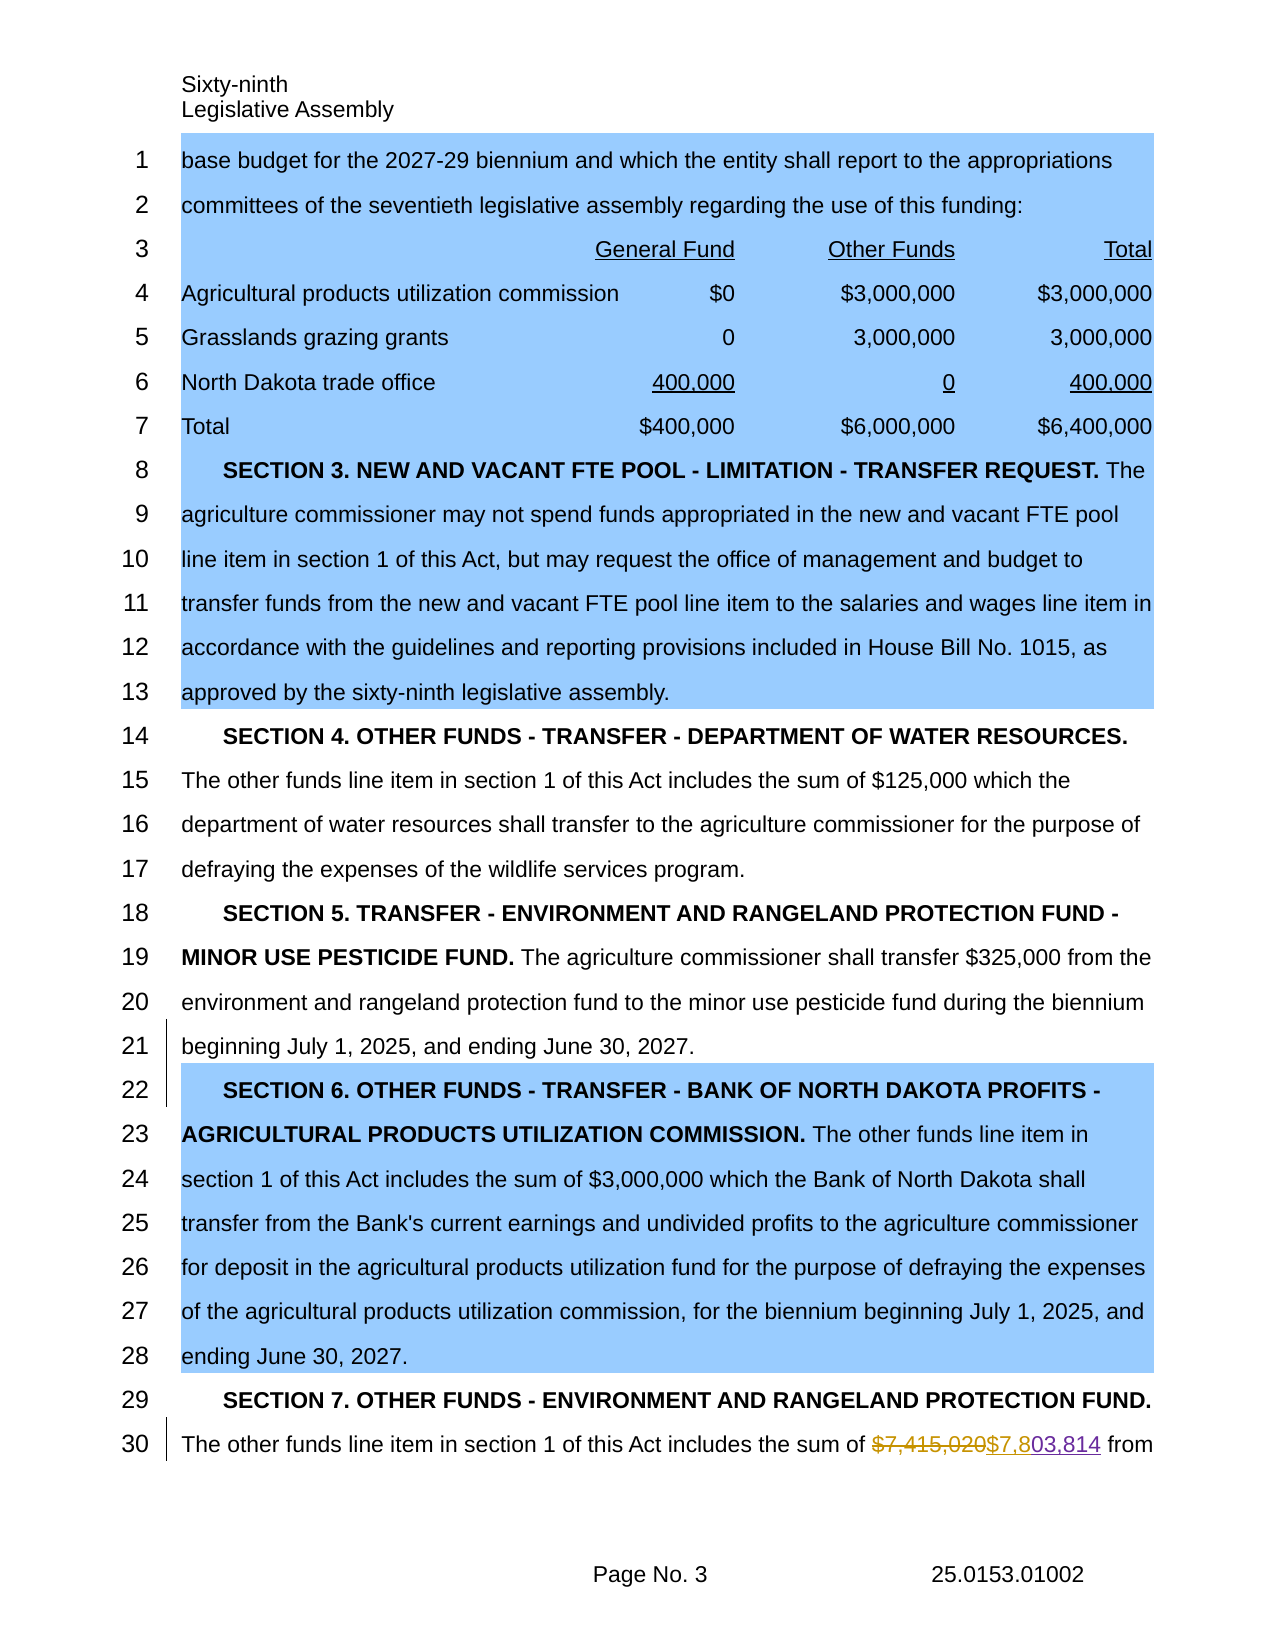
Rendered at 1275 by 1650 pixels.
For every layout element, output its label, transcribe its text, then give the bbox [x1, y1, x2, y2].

text SECTION 3. NEW AND VACANT FTE POOL - LIMITATION - TRANSFER REQUEST. The agriculture commissioner may not spend funds appropriated in the new and vacant FTE pool line item in section 1 of this Act, but may request the office of management and budget to transfer funds from the new and vacant FTE pool line item to the salaries and wages line item in accordance with the guidelines and reporting provisions included in House Bill No. 1015, as approved by the sixty-ninth legislative assembly. [181, 443, 1154, 709]
text General Fund Other Funds Total Agricultural products utilization commission $0 $3,000,000 $3,000,000 Grasslands grazing grants 0 3,000,000 3,000,000 North Dakota trade office 400,000 0 400,000 Total $400,000 $6,000,000 $6,400,000 [181, 222, 1154, 443]
text SECTION 6. OTHER FUNDS - TRANSFER - BANK OF NORTH DAKOTA PROFITS - AGRICULTURAL PRODUCTS UTILIZATION COMMISSION. The other funds line item in section 1 of this Act includes the sum of $3,000,000 which the Bank of North Dakota shall transfer from the Bank's current earnings and undivided profits to the agriculture commissioner for deposit in the agricultural products utilization fund for the purpose of defraying the expenses of the agricultural products utilization commission, for the biennium beginning July 1, 2025, and ending June 30, 2027. [181, 1063, 1154, 1373]
text base budget for the 2027-29 biennium and which the entity shall report to the appropriations committees of the seventieth legislative assembly regarding the use of this funding: [181, 133, 1154, 222]
text SECTION 4. OTHER FUNDS - TRANSFER - DEPARTMENT OF WATER RESOURCES. The other funds line item in section 1 of this Act includes the sum of $125,000 which the department of water resources shall transfer to the agriculture commissioner for the purpose of defraying the expenses of the wildlife services program. [181, 709, 1154, 886]
text SECTION 7. OTHER FUNDS - ENVIRONMENT AND RANGELAND PROTECTION FUND. The other funds line item in section 1 of this Act includes the sum of $7,803,814 from [181, 1373, 1154, 1461]
text SECTION 5. TRANSFER - ENVIRONMENT AND RANGELAND PROTECTION FUND - MINOR USE PESTICIDE FUND. The agriculture commissioner shall transfer $325,000 from the environment and rangeland protection fund to the minor use pesticide fund during the biennium beginning July 1, 2025, and ending June 30, 2027. [181, 886, 1154, 1063]
